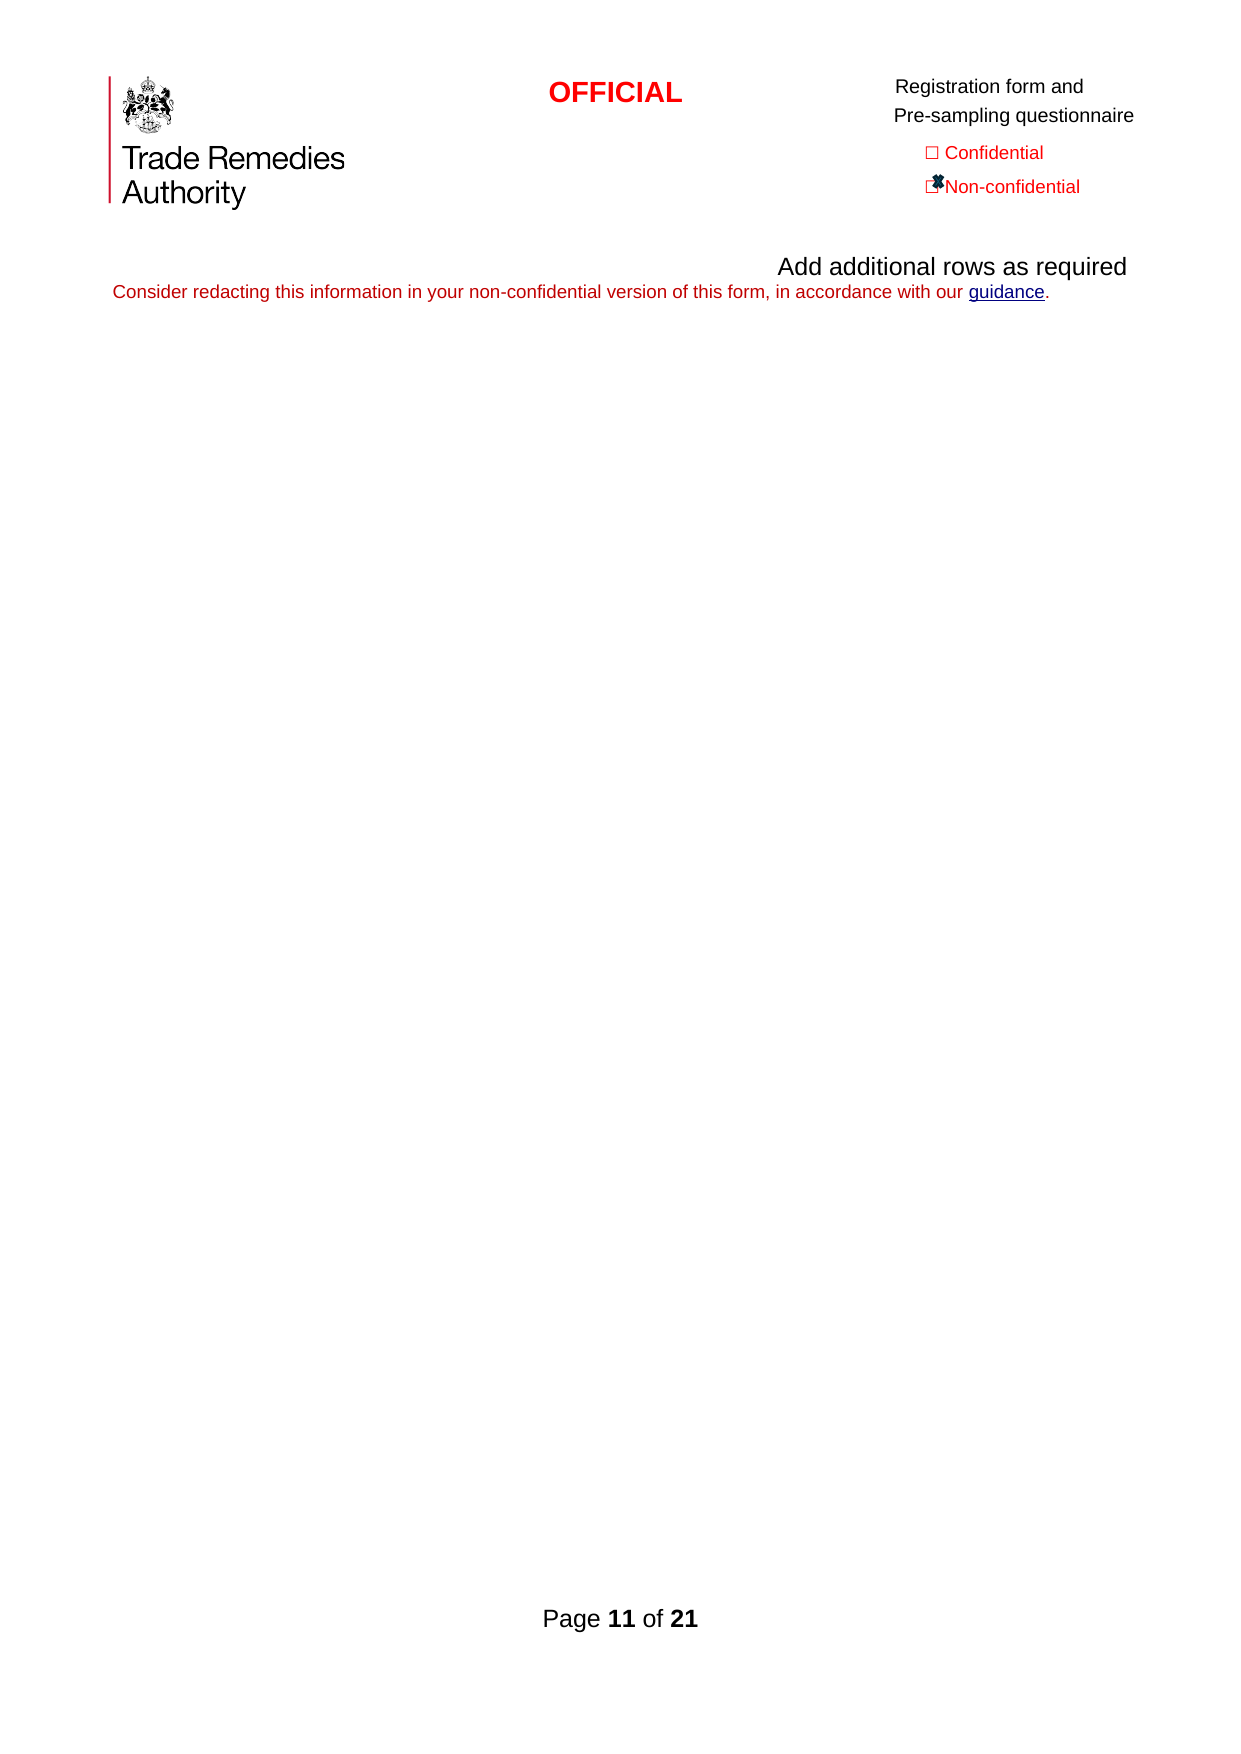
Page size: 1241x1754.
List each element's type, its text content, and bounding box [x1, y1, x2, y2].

text Add additional rows as required [112, 252, 1128, 281]
text Consider redacting this information in your non-confidential version of this form, in accordance with our guidance. [112, 281, 1128, 302]
